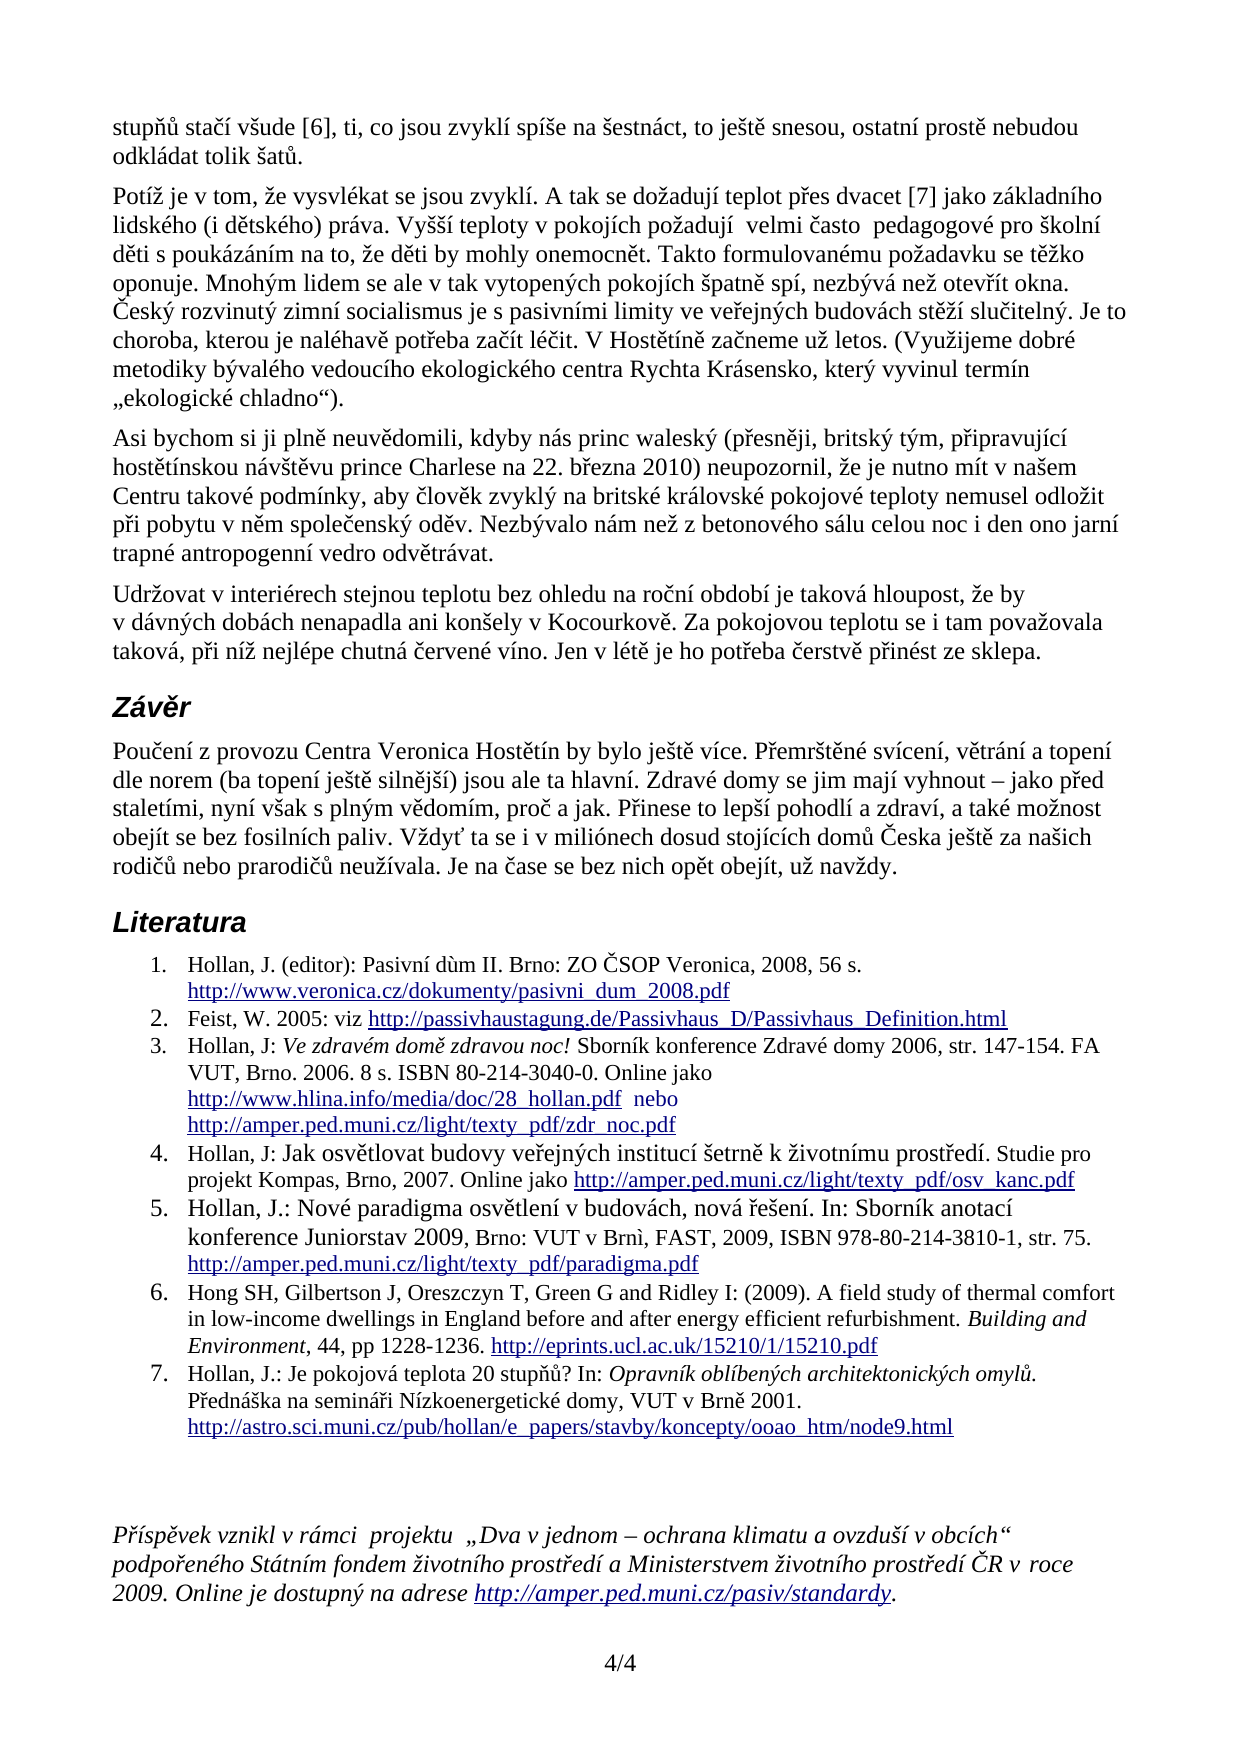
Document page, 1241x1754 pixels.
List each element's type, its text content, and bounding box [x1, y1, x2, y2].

list Hollan, J.: Nové paradigma osvětlení v budovách, nová řešení. In: Sborník anotací konference Juniorstav 2009, Brno: VUT v Brnì, FAST, 2009, ISBN 978-80-214-3810-1, str. 75. http://amper.ped.muni.cz/light/texty_pdf/paradigma.pdf [150, 1193, 1128, 1277]
list Hollan, J. (editor): Pasivní dùm II. Brno: ZO ČSOP Veronica, 2008, 56 s. http://www.veronica.cz/dokumenty/pasivni_dum_2008.pdf [150, 951, 1128, 1003]
list Feist, W. 2005: viz http://passivhaustagung.de/Passivhaus_D/Passivhaus_Definition.html [150, 1003, 1128, 1032]
subtitle Závěr [112, 690, 1128, 723]
text Poučení z provozu Centra Veronica Hostětín by bylo ještě více. Přemrštěné svícení, větrání a topení dle norem (ba topení ještě silnější) jsou ale ta hlavní. Zdravé domy se jim mají vyhnout – jako před staletími, nyní však s plným vědomím, proč a jak. Přinese to lepší pohodlí a zdraví, a také možnost obejít se bez fosilních paliv. Vždyť ta se i v miliónech dosud stojících domů Česka ještě za našich rodičů nebo prarodičů neužívala. Je na čase se bez nich opět obejít, už navždy. [112, 736, 1128, 880]
list Hollan, J: Jak osvětlovat budovy veřejných institucí šetrně k životnímu prostředí. Studie pro projekt Kompas, Brno, 2007. Online jako http://amper.ped.muni.cz/light/texty_pdf/osv_kanc.pdf [150, 1138, 1128, 1193]
text Asi bychom si ji plně neuvědomili, kdyby nás princ waleský (přesněji, britský tým, připravující hostětínskou návštěvu prince Charlese na 22. března 2010) neupozornil, že je nutno mít v našem Centru takové podmínky, aby člověk zvyklý na britské královské pokojové teploty nemusel odložit při pobytu v něm společenský oděv. Nezbývalo nám než z betonového sálu celou noc i den ono jarní trapné antropogenní vedro odvětrávat. [112, 423, 1128, 567]
list Hollan, J: Ve zdravém domě zdravou noc! Sborník konference Zdravé domy 2006, str. 147-154. FA VUT, Brno. 2006. 8 s. ISBN 80-214-3040-0. Online jako http://www.hlina.info/media/doc/28_hollan.pdf nebo http://amper.ped.muni.cz/light/texty_pdf/zdr_noc.pdf [150, 1032, 1128, 1138]
list Hollan, J.: Je pokojová teplota 20 stupňů? In: Opravník oblíbených architektonických omylů. Přednáška na semináři Nízkoenergetické domy, VUT v Brně 2001. http://astro.sci.muni.cz/pub/hollan/e_papers/stavby/koncepty/ooao_htm/node9.html [150, 1358, 1128, 1439]
text Potíž je v tom, že vysvlékat se jsou zvyklí. A tak se dožadují teplot přes dvacet [7] jako základního lidského (i dětského) práva. Vyšší teploty v pokojích požadují velmi často pedagogové pro školní děti s poukázáním na to, že děti by mohly onemocnět. Takto formulovanému požadavku se těžko oponuje. Mnohým lidem se ale v tak vytopených pokojích špatně spí, nezbývá než otevřít okna. Český rozvinutý zimní socialismus je s pasivními limity ve veřejných budovách stěží slučitelný. Je to choroba, kterou je naléhavě potřeba začít léčit. V Hostětíně začneme už letos. (Využijeme dobré metodiky bývalého vedoucího ekologického centra Rychta Krásensko, který vyvinul termín „ekologické chladno“). [112, 181, 1128, 411]
list Hong SH, Gilbertson J, Oreszczyn T, Green G and Ridley I: (2009). A field study of thermal comfort in low-income dwellings in England before and after energy efficient refurbishment. Building and Environment, 44, pp 1228-1236. http://eprints.ucl.ac.uk/15210/1/15210.pdf [150, 1277, 1128, 1358]
text Udržovat v interiérech stejnou teplotu bez ohledu na roční období je taková hloupost, že by v dávných dobách nenapadla ani konšely v Kocourkově. Za pokojovou teplotu se i tam považovala taková, při níž nejlépe chutná červené víno. Jen v létě je ho potřeba čerstvě přinést ze sklepa. [112, 579, 1128, 665]
subtitle Literatura [112, 905, 1128, 938]
text Příspěvek vznikl v rámci projektu „Dva v jednom – ochrana klimatu a ovzduší v obcích“ podpořeného Státním fondem životního prostředí a Ministerstvem životního prostředí ČR v roce 2009. Online je dostupný na adrese http://amper.ped.muni.cz/pasiv/standardy. [112, 1521, 1128, 1607]
text stupňů stačí všude [6], ti, co jsou zvyklí spíše na šestnáct, to ještě snesou, ostatní prostě nebudou odkládat tolik šatů. [112, 112, 1128, 170]
